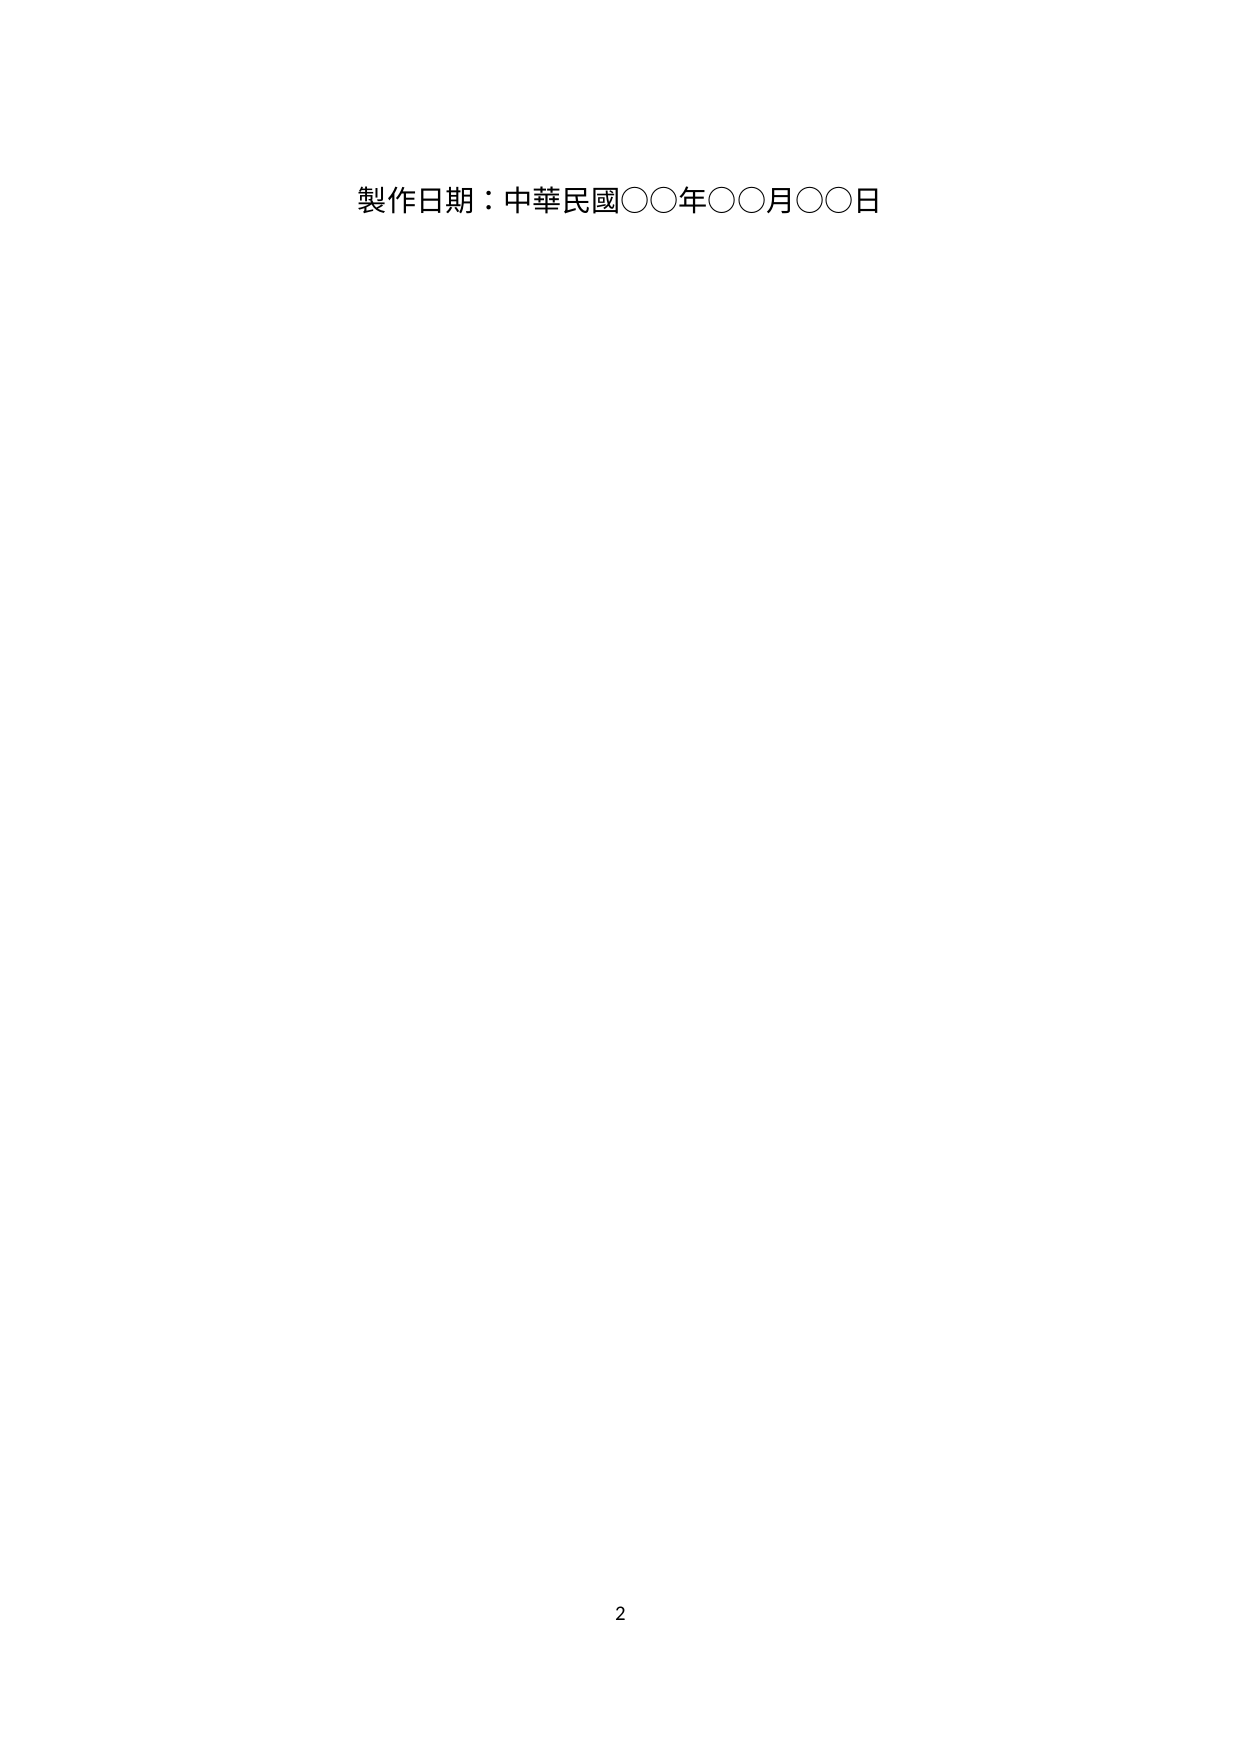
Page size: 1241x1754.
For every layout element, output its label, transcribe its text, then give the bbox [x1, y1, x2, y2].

text 製作日期：中華民國○○年○○月○○日 [187, 157, 1053, 219]
